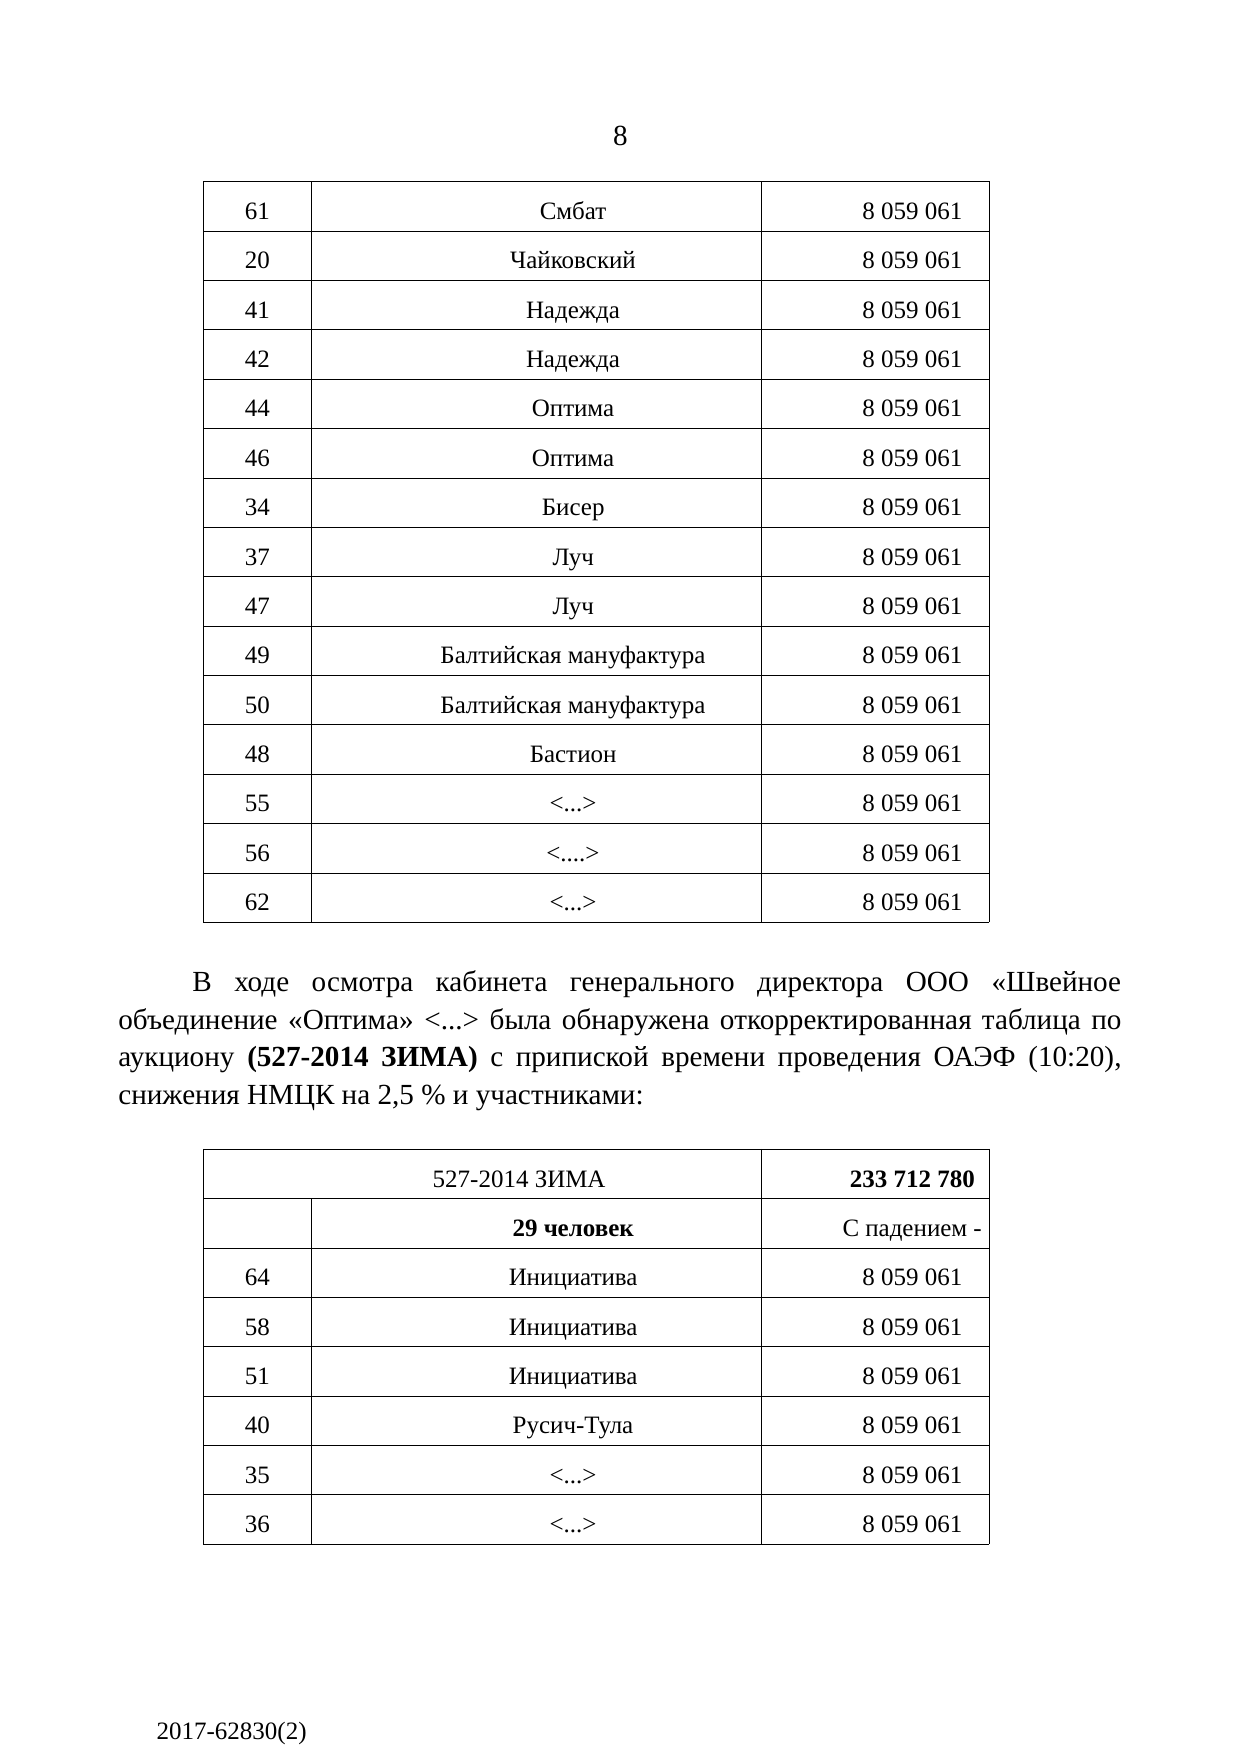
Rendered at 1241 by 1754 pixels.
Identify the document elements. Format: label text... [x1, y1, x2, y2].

table_cell Бастион [312, 725, 761, 774]
table_cell [204, 1199, 311, 1247]
table_cell <....> [312, 824, 761, 872]
table_cell Инициатива [312, 1347, 761, 1396]
text В ходе осмотра кабинета генерального директора ООО «Швейное объединение «Оптима» <...> была обнаружена откорректированная таблица по аукциону (527-2014 ЗИМА) с припиской времени проведения ОАЭФ (10:20), снижения НМЦК на 2,5 % и участниками: [118, 960, 1122, 1111]
table_cell С падением - [762, 1199, 989, 1247]
table_cell 47 [204, 577, 311, 626]
table_cell 29 человек [312, 1199, 761, 1247]
table_cell 8 059 061 [762, 1249, 989, 1297]
table_header 233 712 780 [762, 1150, 989, 1198]
table_cell 55 [204, 775, 311, 823]
table_cell 46 [204, 429, 311, 477]
table_cell Балтийская мануфактура [312, 627, 761, 675]
table_cell 8 059 061 [762, 627, 989, 675]
table_cell 20 [204, 232, 311, 280]
table_cell 41 [204, 281, 311, 329]
table_cell Оптима [312, 429, 761, 477]
table_cell 8 059 061 [762, 380, 989, 428]
table_cell Надежда [312, 281, 761, 329]
table_cell 62 [204, 874, 311, 922]
table_cell 8 059 061 [762, 676, 989, 724]
table_cell Бисер [312, 479, 761, 527]
table_cell 58 [204, 1298, 311, 1346]
table_cell 34 [204, 479, 311, 527]
table_cell Инициатива [312, 1249, 761, 1297]
table_cell Русич-Тула [312, 1397, 761, 1445]
table_cell 8 059 061 [762, 1495, 989, 1544]
table_cell 8 059 061 [762, 429, 989, 477]
table_cell Надежда [312, 330, 761, 379]
table_cell 8 059 061 [762, 232, 989, 280]
table_cell Оптима [312, 380, 761, 428]
table_cell <...> [312, 775, 761, 823]
table_cell 42 [204, 330, 311, 379]
table_cell 8 059 061 [762, 281, 989, 329]
table_header 527-2014 ЗИМА [204, 1150, 761, 1198]
table_cell 8 059 061 [762, 479, 989, 527]
table_cell Смбат [312, 182, 761, 231]
table_cell 8 059 061 [762, 1397, 989, 1445]
table_cell 8 059 061 [762, 1298, 989, 1346]
table_cell 8 059 061 [762, 824, 989, 872]
table_cell 56 [204, 824, 311, 872]
table_cell 8 059 061 [762, 182, 989, 231]
table_cell Луч [312, 577, 761, 626]
table_cell 49 [204, 627, 311, 675]
table_cell Балтийская мануфактура [312, 676, 761, 724]
table_cell <...> [312, 1446, 761, 1494]
table_cell Луч [312, 528, 761, 576]
table_cell <...> [312, 874, 761, 922]
table_cell 40 [204, 1397, 311, 1445]
table_cell 36 [204, 1495, 311, 1544]
table_cell 48 [204, 725, 311, 774]
table_cell Инициатива [312, 1298, 761, 1346]
table_cell 8 059 061 [762, 577, 989, 626]
table_cell 37 [204, 528, 311, 576]
table_cell 51 [204, 1347, 311, 1396]
table_cell 35 [204, 1446, 311, 1494]
table_cell 64 [204, 1249, 311, 1297]
table_cell 8 059 061 [762, 775, 989, 823]
table_cell <...> [312, 1495, 761, 1544]
table_cell 61 [204, 182, 311, 231]
table_cell 8 059 061 [762, 874, 989, 922]
table_cell 8 059 061 [762, 725, 989, 774]
table_cell Чайковский [312, 232, 761, 280]
table_cell 44 [204, 380, 311, 428]
table_cell 8 059 061 [762, 330, 989, 379]
table_cell 8 059 061 [762, 1347, 989, 1396]
table_cell 8 059 061 [762, 1446, 989, 1494]
table_cell 8 059 061 [762, 528, 989, 576]
table_cell 50 [204, 676, 311, 724]
